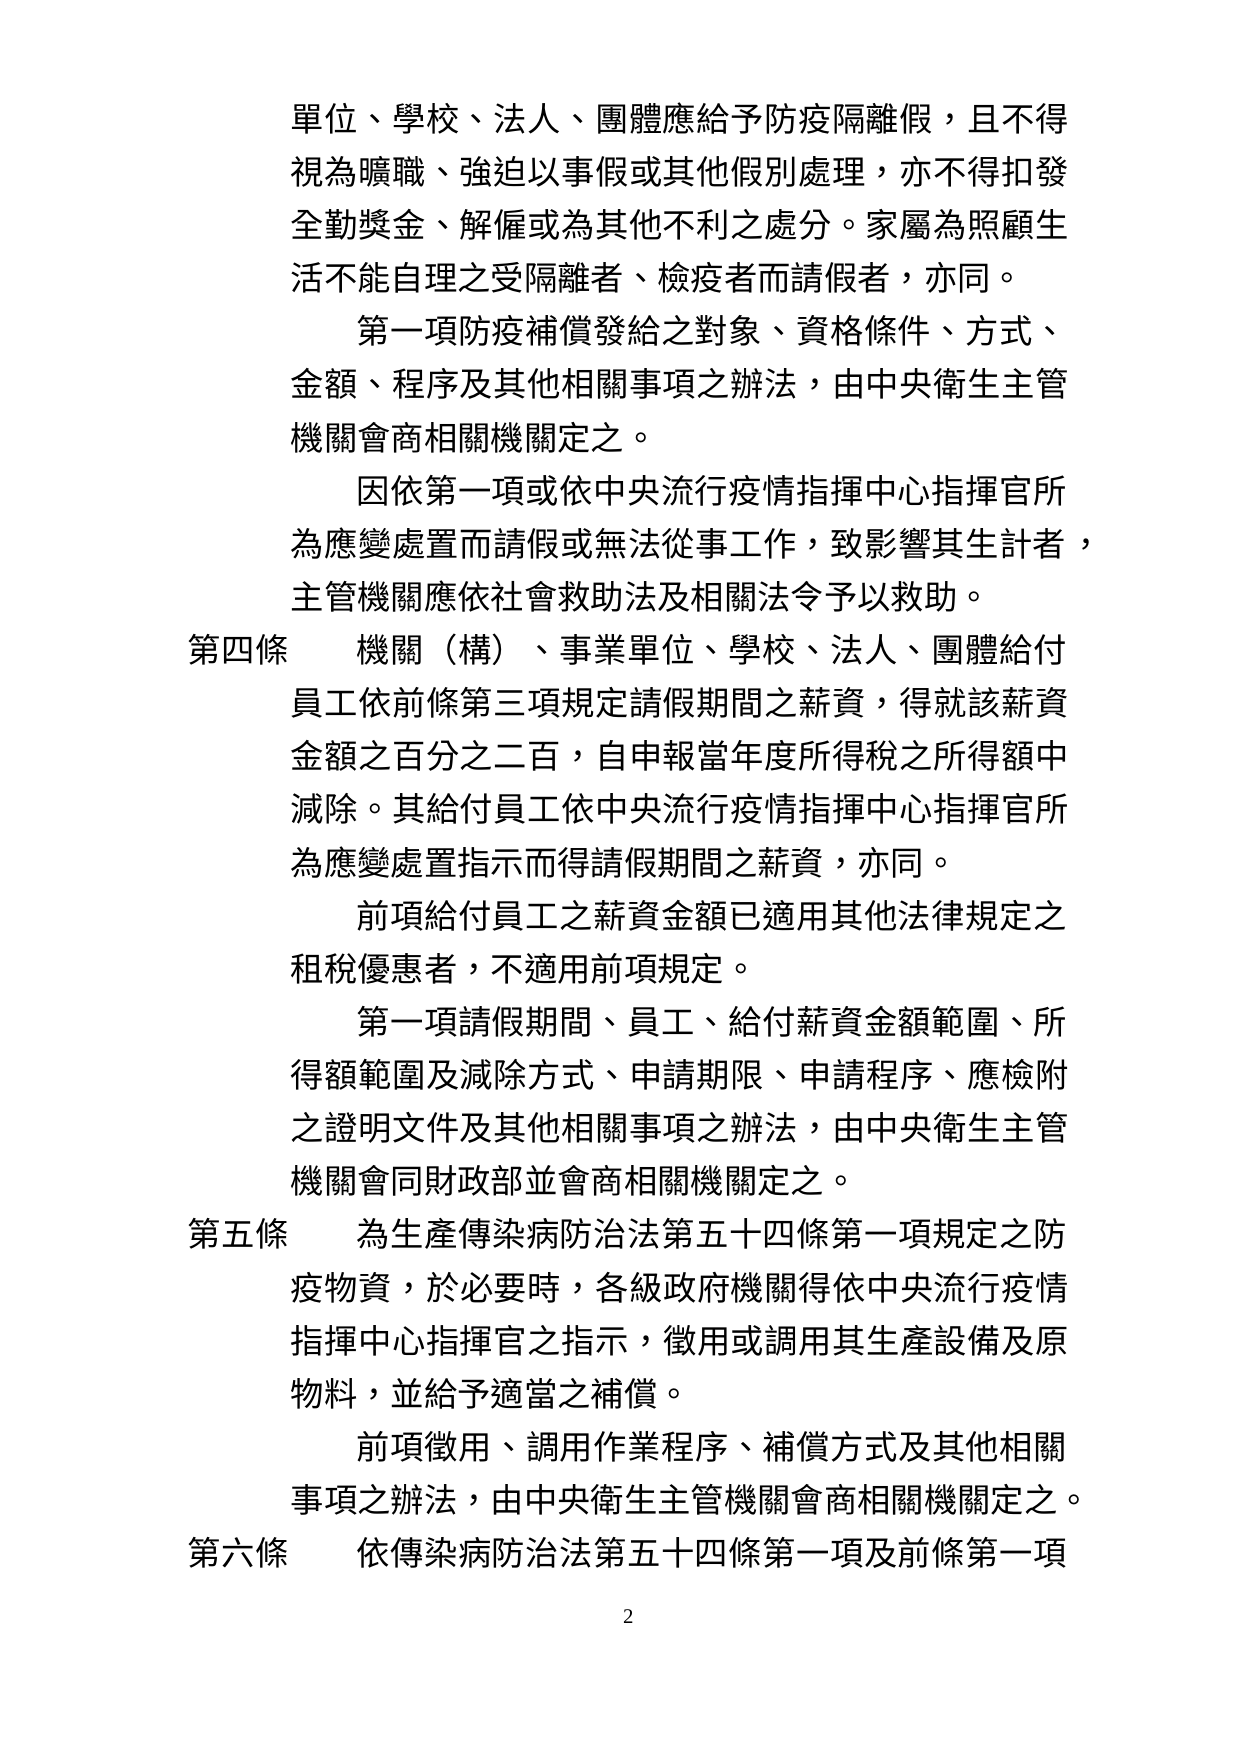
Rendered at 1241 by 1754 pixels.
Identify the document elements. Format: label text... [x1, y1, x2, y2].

text 第一項請假期間、員工、給付薪資金額範圍、所得額範圍及減除方式、申請期限、申請程序、應檢附之證明文件及其他相關事項之辦法，由中央衛生主管機關會同財政部並會商相關機關定之。 [187, 992, 1069, 1204]
text 第六條 依傳染病防治法第五十四條第一項及前條第一項規定徵用或調用之防疫物資、生產設備及原物料，其管理、使用、收益及處分，不受國有財產法第十一條、第二十八條、第六十條及地方公產管理法規之限制。 [187, 1523, 1069, 1576]
text 第四條 機關（構）、事業單位、學校、法人、團體給付員工依前條第三項規定請假期間之薪資，得就該薪資金額之百分之二百，自申報當年度所得稅之所得額中減除。其給付員工依中央流行疫情指揮中心指揮官所為應變處置指示而得請假期間之薪資，亦同。 [187, 620, 1069, 886]
text 第一項防疫補償發給之對象、資格條件、方式、金額、程序及其他相關事項之辦法，由中央衛生主管機關會商相關機關定之。 [187, 301, 1069, 461]
text 第五條 為生產傳染病防治法第五十四條第一項規定之防疫物資，於必要時，各級政府機關得依中央流行疫情指揮中心指揮官之指示，徵用或調用其生產設備及原物料，並給予適當之補償。 [187, 1204, 1069, 1417]
text 前項徵用、調用作業程序、補償方式及其他相關事項之辦法，由中央衛生主管機關會商相關機關定之。 [187, 1417, 1069, 1523]
text 單位、學校、法人、團體應給予防疫隔離假，且不得視為曠職、強迫以事假或其他假別處理，亦不得扣發全勤獎金、解僱或為其他不利之處分。家屬為照顧生活不能自理之受隔離者、檢疫者而請假者，亦同。 [187, 89, 1069, 301]
text 前項給付員工之薪資金額已適用其他法律規定之 租稅優惠者，不適用前項規定。 [187, 886, 1069, 992]
text 因依第一項或依中央流行疫情指揮中心指揮官所為應變處置而請假或無法從事工作，致影響其生計者，主管機關應依社會救助法及相關法令予以救助。 [187, 461, 1069, 620]
